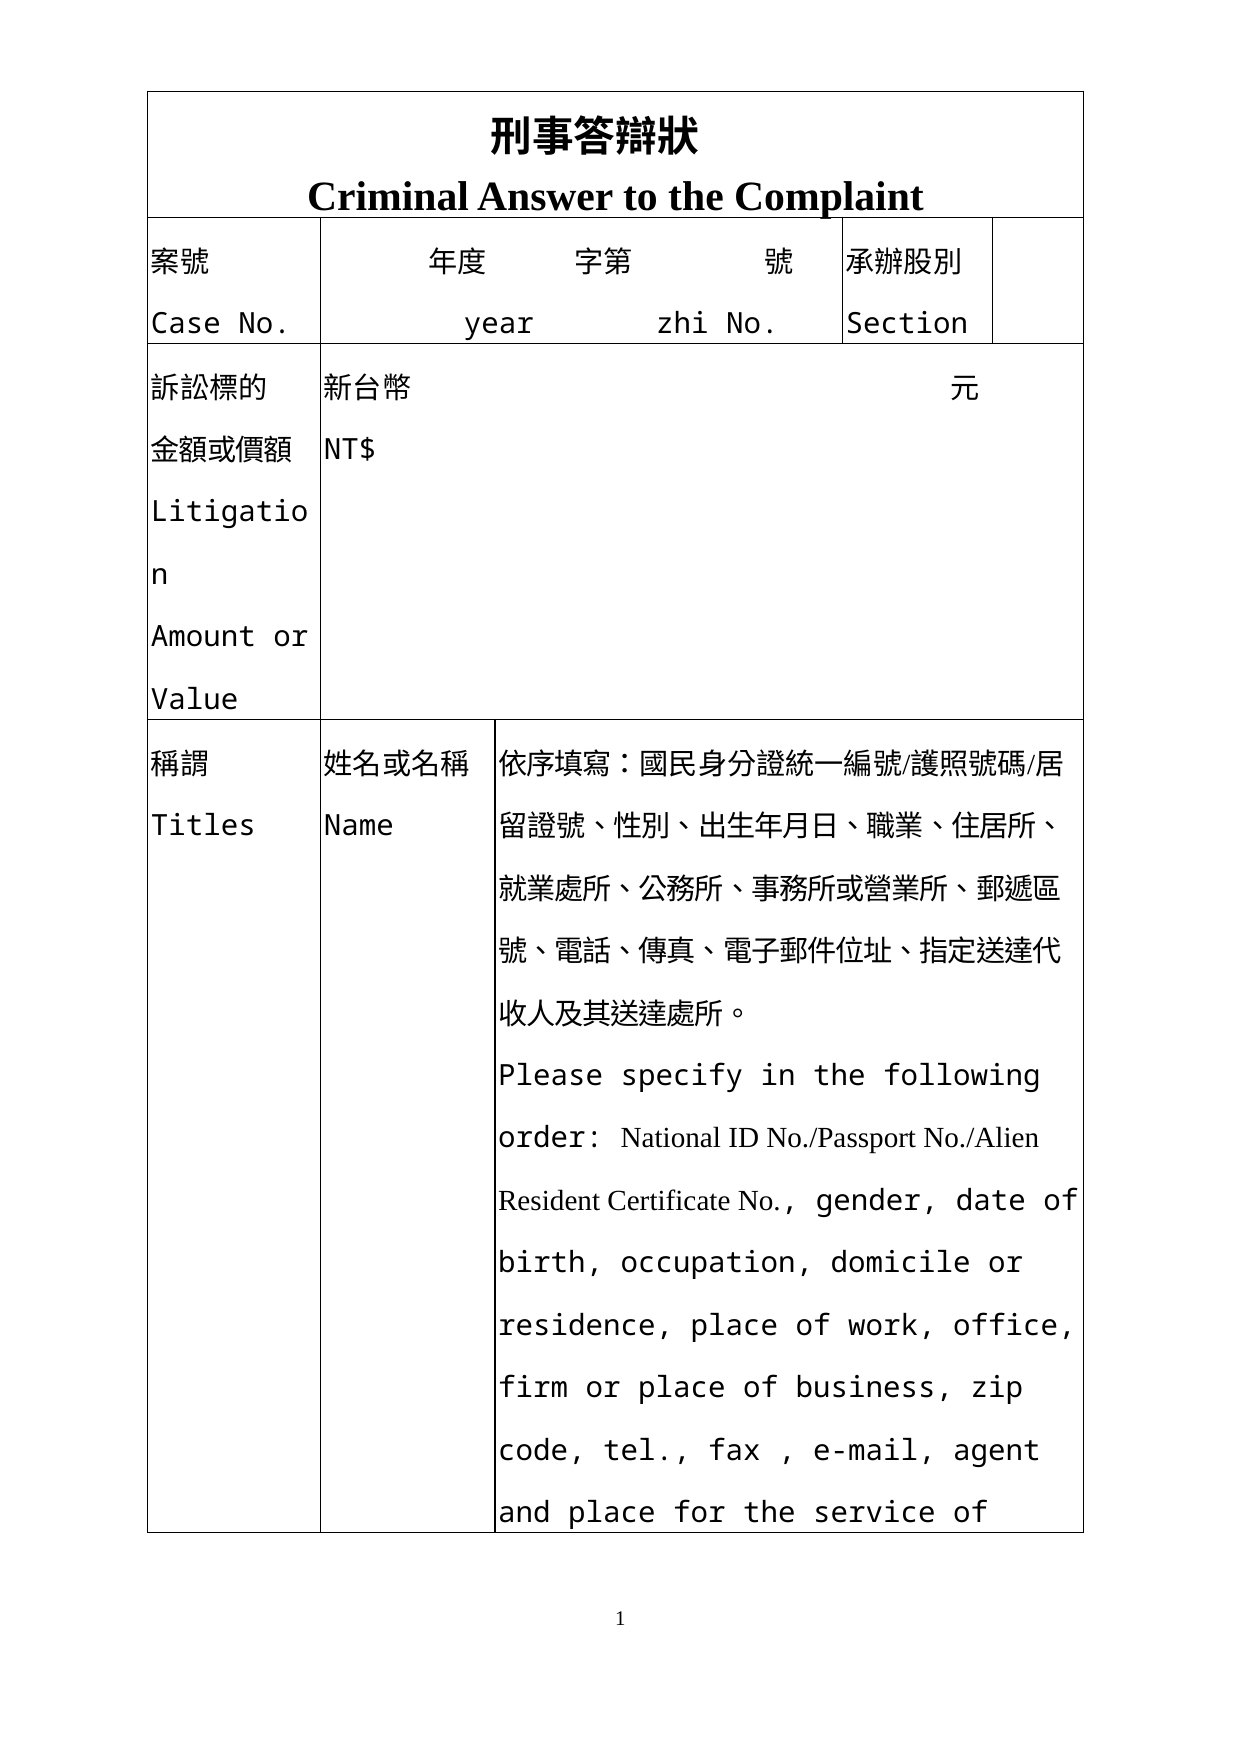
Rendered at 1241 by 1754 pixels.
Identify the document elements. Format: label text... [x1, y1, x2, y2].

table_cell 姓名或名稱 Name [321, 720, 494, 1532]
table_cell 案號 Case No. [148, 218, 320, 343]
table_cell 稱謂 Titles [148, 720, 320, 1532]
table_cell 新台幣 元 NT$ [321, 344, 1083, 719]
table_cell 訴訟標的 金額或價額 Litigation Amount or Value [148, 344, 320, 719]
table_cell 依序填寫：國民身分證統一編號/護照號碼/居留證號、性別、出生年月日、職業、住居所、就業處所、公務所、事務所或營業所、郵遞區號、電話、傳真、電子郵件位址、指定送達代收人及其送達處所。 Please specify in the following order: National ID No./Passport No./Alien Resident Certificate No., gender, date of birth, occupation, domicile or residence, place of work, office, firm or place of business, zip code, tel., fax , e-mail, agent and place for the service of [496, 720, 1083, 1532]
table_cell 承辦股別 Section [843, 218, 992, 343]
table_cell 年度 字第 號 year zhi No. [321, 218, 842, 343]
table_header 刑事答辯狀 Criminal Answer to the Complaint [148, 92, 1083, 217]
table_cell [993, 218, 1083, 343]
